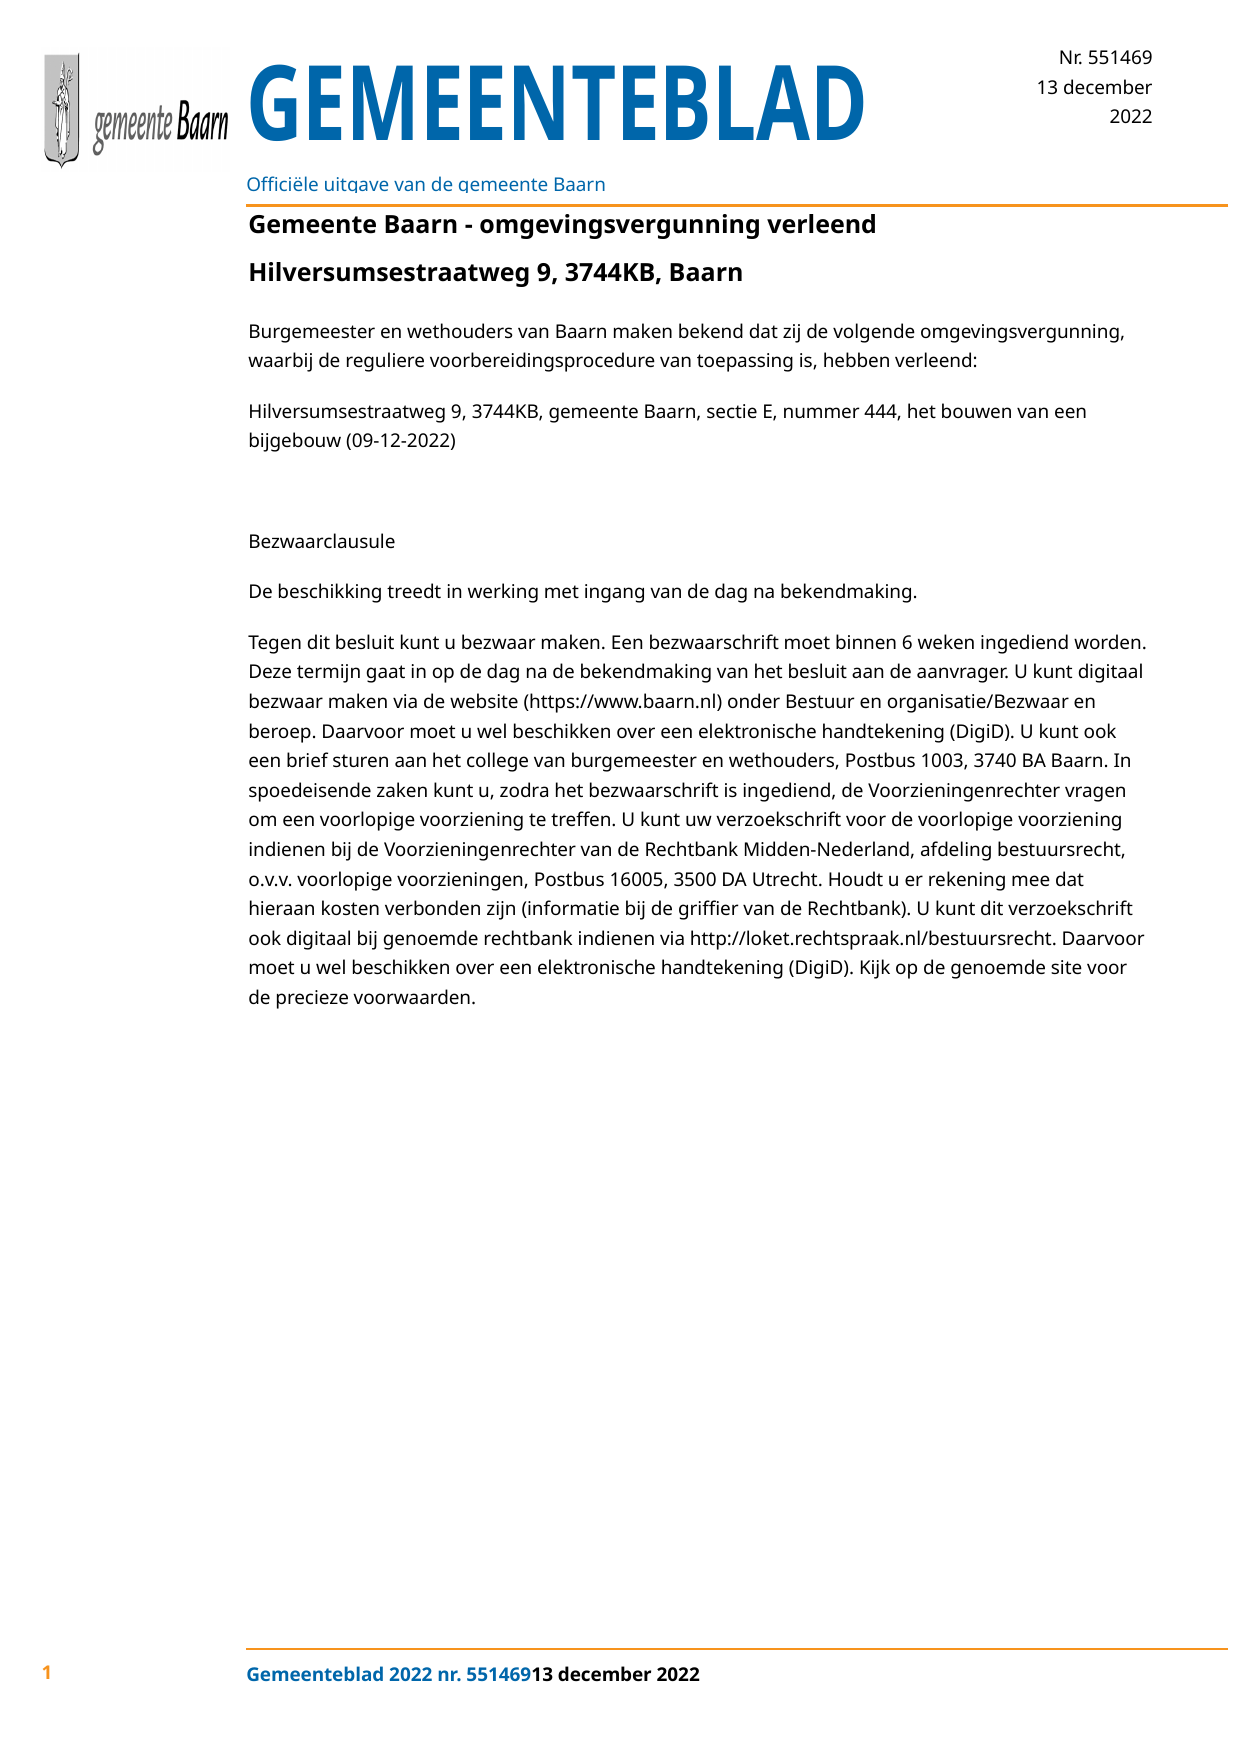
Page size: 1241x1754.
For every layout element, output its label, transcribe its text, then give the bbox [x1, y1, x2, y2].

picture [41, 47, 231, 172]
text De beschikking treedt in werking met ingang van de dag na bekendmaking. [248, 579, 1152, 604]
text Gemeente Baarn - omgevingsvergunning verleend Hilversumsestraatweg 9, 3744KB, Baarn [248, 207, 1152, 288]
text Hilversumsestraatweg 9, 3744KB, gemeente Baarn, sectie E, nummer 444, het bouwen van een bijgebouw (09-12-2022) [248, 398, 1152, 453]
text Tegen dit besluit kunt u bezwaar maken. Een bezwaarschrift moet binnen 6 weken ingediend worden. Deze termijn gaat in op de dag na de bekendmaking van het besluit aan de aanvrager. U kunt digitaal bezwaar maken via de website (https://www.baarn.nl) onder Bestuur en organisatie/Bezwaar en beroep. Daarvoor moet u wel beschikken over een elektronische handtekening (DigiD). U kunt ook een brief sturen aan het college van burgemeester en wethouders, Postbus 1003, 3740 BA Baarn. In spoedeisende zaken kunt u, zodra het bezwaarschrift is ingediend, de Voorzieningenrechter vragen om een voorlopige voorziening te treffen. U kunt uw verzoekschrift voor de voorlopige voorziening indienen bij de Voorzieningenrechter van de Rechtbank Midden-Nederland, afdeling bestuursrecht, o.v.v. voorlopige voorzieningen, Postbus 16005, 3500 DA Utrecht. Houdt u er rekening mee dat hieraan kosten verbonden zijn (informatie bij de griffier van de Rechtbank). U kunt dit verzoekschrift ook digitaal bij genoemde rechtbank indienen via http://loket.rechtspraak.nl/bestuursrecht. Daarvoor moet u wel beschikken over een elektronische handtekening (DigiD). Kijk op de genoemde site voor de precieze voorwaarden. [248, 629, 1152, 1010]
text Bezwaarclausule [248, 528, 1152, 554]
text Burgemeester en wethouders van Baarn maken bekend dat zij de volgende omgevingsvergunning, waarbij de reguliere voorbereidingsprocedure van toepassing is, hebben verleend: [248, 318, 1152, 373]
